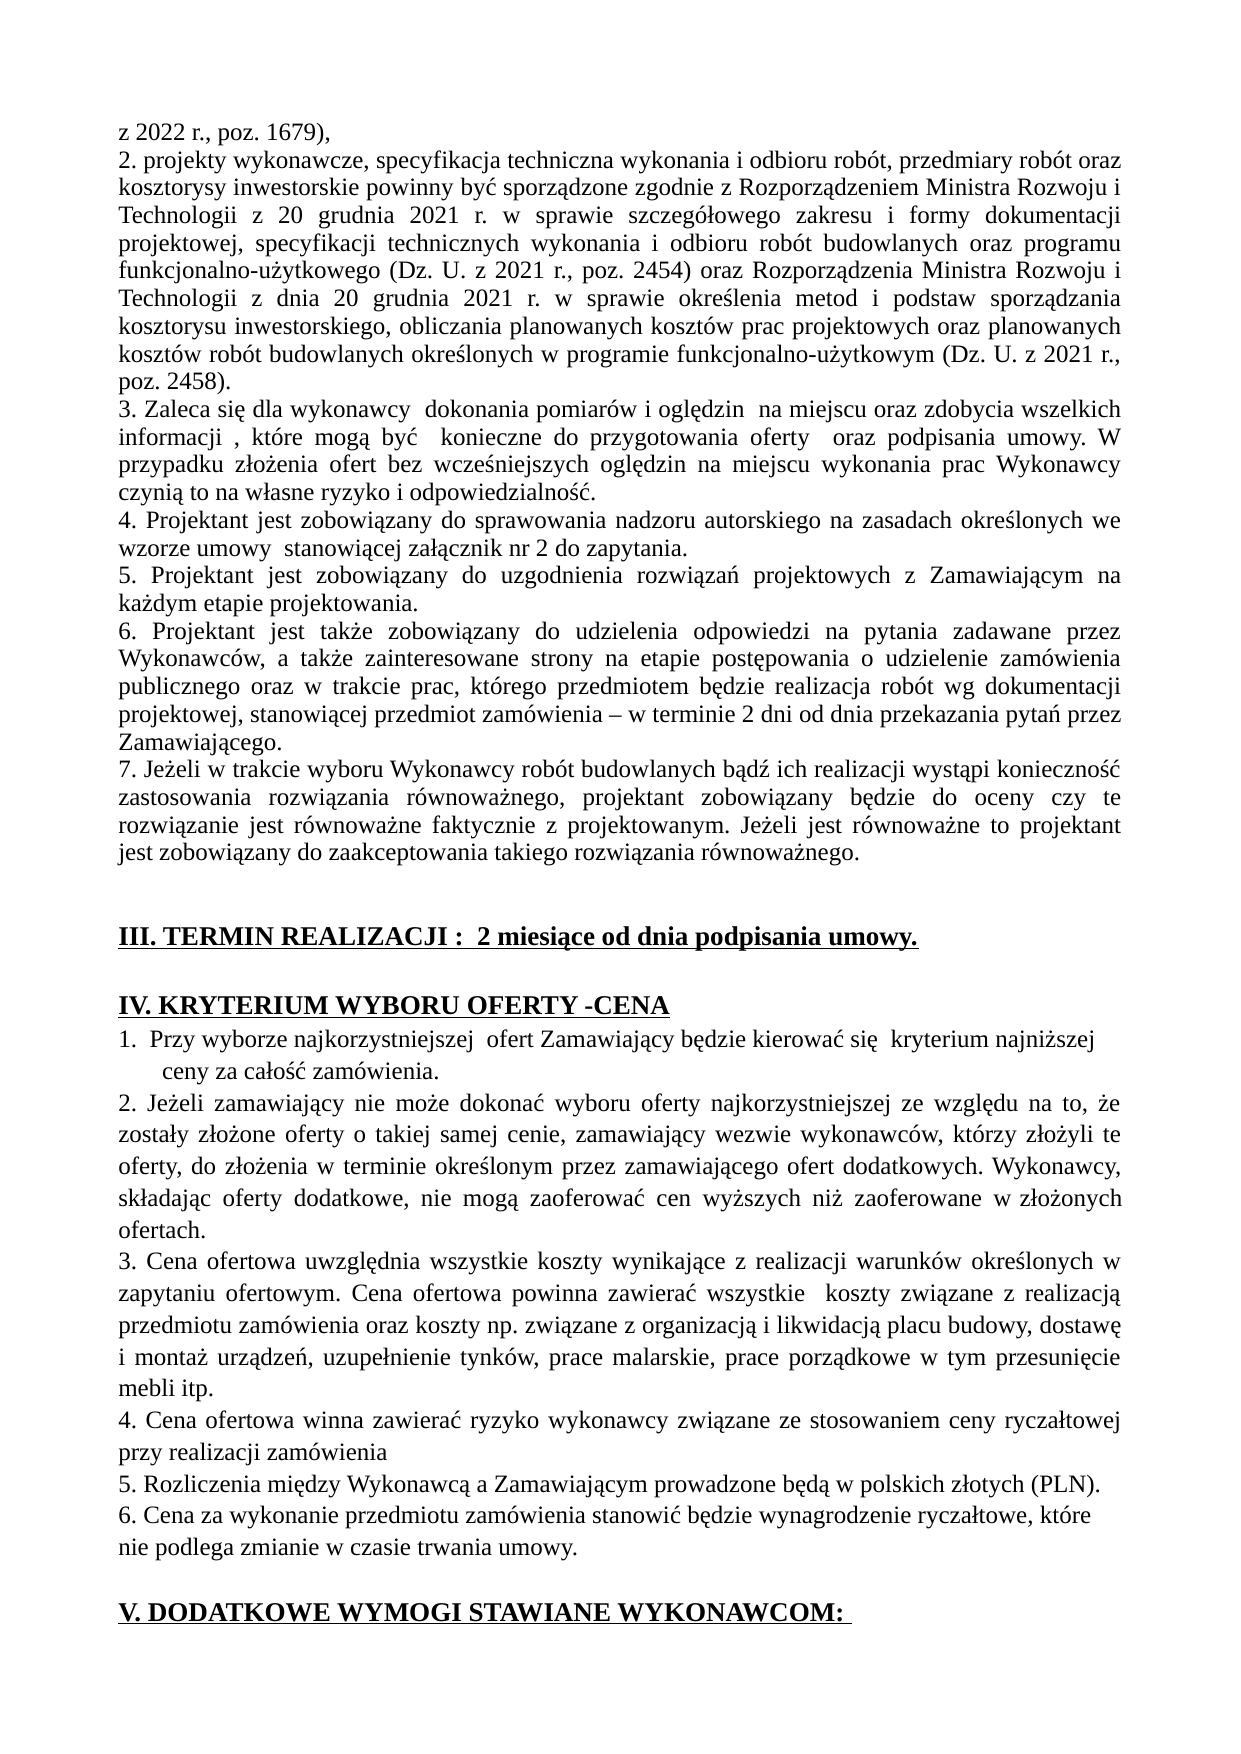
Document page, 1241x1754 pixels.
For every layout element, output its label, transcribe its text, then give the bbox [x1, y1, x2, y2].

text z 2022 r., poz. 1679), [118, 118, 1122, 146]
text 4. Cena ofertowa winna zawierać ryzyko wykonawcy związane ze stosowaniem ceny ryczałtowej przy realizacji zamówienia [118, 1406, 1122, 1466]
text 5. Projektant jest zobowiązany do uzgodnienia rozwiązań projektowych z Zamawiającym na każdym etapie projektowania. [118, 561, 1122, 617]
text 7. Jeżeli w trakcie wyboru Wykonawcy robót budowlanych bądź ich realizacji wystąpi konieczność zastosowania rozwiązania równoważnego, projektant zobowiązany będzie do oceny czy te rozwiązanie jest równoważne faktycznie z projektowanym. Jeżeli jest równoważne to projektant jest zobowiązany do zaakceptowania takiego rozwiązania równoważnego. [118, 755, 1122, 866]
text 6. Cena za wykonanie przedmiotu zamówienia stanowić będzie wynagrodzenie ryczałtowe, które [118, 1502, 1122, 1529]
text 4. Projektant jest zobowiązany do sprawowania nadzoru autorskiego na zasadach określonych we wzorze umowy stanowiącej załącznik nr 2 do zapytania. [118, 506, 1122, 561]
text 5. Rozliczenia między Wykonawcą a Zamawiającym prowadzone będą w polskich złotych (PLN). [118, 1470, 1122, 1498]
text 6. Projektant jest także zobowiązany do udzielenia odpowiedzi na pytania zadawane przez Wykonawców, a także zainteresowane strony na etapie postępowania o udzielenie zamówienia publicznego oraz w trakcie prac, którego przedmiotem będzie realizacja robót wg dokumentacji projektowej, stanowiącej przedmiot zamówienia – w terminie 2 dni od dnia przekazania pytań przez Zamawiającego. [118, 617, 1122, 755]
list III. TERMIN REALIZACJI : 2 miesiące od dnia podpisania umowy. [118, 922, 1122, 952]
list IV. KRYTERIUM WYBORU OFERTY -CENA [118, 991, 1122, 1021]
text 3. Zaleca się dla wykonawcy dokonania pomiarów i oględzin na miejscu oraz zdobycia wszelkich informacji , które mogą być konieczne do przygotowania oferty oraz podpisania umowy. W przypadku złożenia ofert bez wcześniejszych oględzin na miejscu wykonania prac Wykonawcy czynią to na własne ryzyko i odpowiedzialność. [118, 395, 1122, 506]
list V. DODATKOWE WYMOGI STAWIANE WYKONAWCOM: [118, 1597, 1122, 1627]
text nie podlega zmianie w czasie trwania umowy. [118, 1533, 1122, 1561]
text 2. projekty wykonawcze, specyfikacja techniczna wykonania i odbioru robót, przedmiary robót oraz kosztorysy inwestorskie powinny być sporządzone zgodnie z Rozporządzeniem Ministra Rozwoju i Technologii z 20 grudnia 2021 r. w sprawie szczegółowego zakresu i formy dokumentacji projektowej, specyfikacji technicznych wykonania i odbioru robót budowlanych oraz programu funkcjonalno-użytkowego (Dz. U. z 2021 r., poz. 2454) oraz Rozporządzenia Ministra Rozwoju i Technologii z dnia 20 grudnia 2021 r. w sprawie określenia metod i podstaw sporządzania kosztorysu inwestorskiego, obliczania planowanych kosztów prac projektowych oraz planowanych kosztów robót budowlanych określonych w programie funkcjonalno-użytkowym (Dz. U. z 2021 r., poz. 2458). [118, 146, 1122, 395]
text ceny za całość zamówienia. [118, 1057, 1122, 1084]
text 2. Jeżeli zamawiający nie może dokonać wyboru oferty najkorzystniejszej ze względu na to, że zostały złożone oferty o takiej samej cenie, zamawiający wezwie wykonawców, którzy złożyli te oferty, do złożenia w terminie określonym przez zamawiającego ofert dodatkowych. Wykonawcy, składając oferty dodatkowe, nie mogą zaoferować cen wyższych niż zaoferowane w złożonych ofertach. [118, 1089, 1122, 1243]
text 3. Cena ofertowa uwzględnia wszystkie koszty wynikające z realizacji warunków określonych w zapytaniu ofertowym. Cena ofertowa powinna zawierać wszystkie koszty związane z realizacją przedmiotu zamówienia oraz koszty np. związane z organizacją i likwidacją placu budowy, dostawę i montaż urządzeń, uzupełnienie tynków, prace malarskie, prace porządkowe w tym przesunięcie mebli itp. [118, 1247, 1122, 1402]
text 1. Przy wyborze najkorzystniejszej ofert Zamawiający będzie kierować się kryterium najniższej [118, 1025, 1122, 1053]
